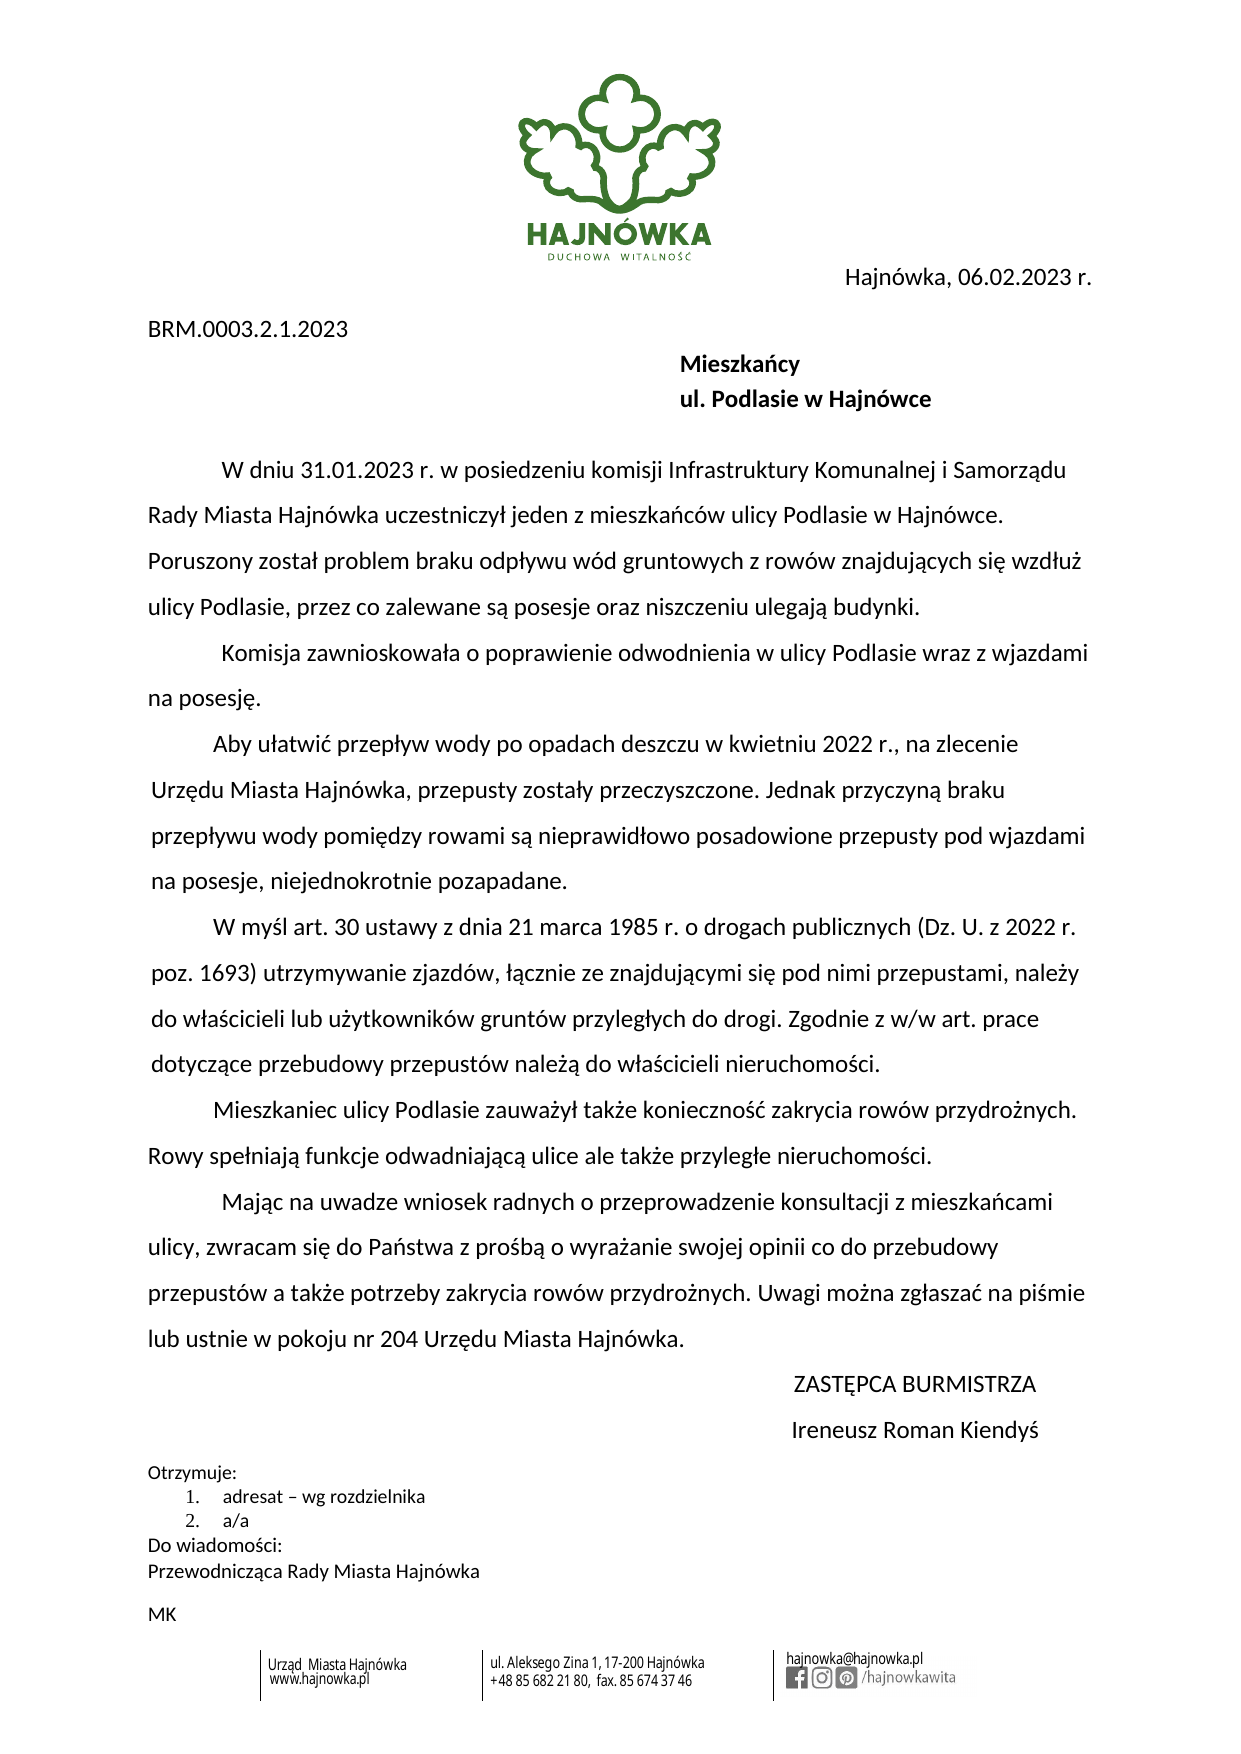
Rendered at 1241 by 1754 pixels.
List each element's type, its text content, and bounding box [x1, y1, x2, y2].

text Przewodnicząca Rady Miasta Hajnówka [148, 1558, 1093, 1583]
text Ireneusz Roman Kiendyś [738, 1414, 1093, 1445]
text Aby ułatwić przepływ wody po opadach deszczu w kwietniu 2022 r., na zlecenie Urzędu Miasta Hajnówka, przepusty zostały przeczyszczone. Jednak przyczyną braku przepływu wody pomiędzy rowami są nieprawidłowo posadowione przepusty pod wjazdami na posesje, niejednokrotnie pozapadane. [151, 728, 1093, 896]
text MK [148, 1601, 1093, 1626]
text Mieszkaniec ulicy Podlasie zauważył także konieczność zakrycia rowów przydrożnych. [151, 1094, 1093, 1125]
text W myśl art. 30 ustawy z dnia 21 marca 1985 r. o drogach publicznych (Dz. U. z 2022 r. poz. 1693) utrzymywanie zjazdów, łącznie ze znajdującymi się pod nimi przepustami, należy do właścicieli lub użytkowników gruntów przyległych do drogi. Zgodnie z w/w art. prace dotyczące przebudowy przepustów należą do właścicieli nieruchomości. [151, 911, 1093, 1079]
list a/a [185, 1508, 1093, 1532]
text Mając na uwadze wniosek radnych o przeprowadzenie konsultacji z mieszkańcami ulicy, zwracam się do Państwa z prośbą o wyrażanie swojej opinii co do przebudowy przepustów a także potrzeby zakrycia rowów przydrożnych. Uwagi można zgłaszać na piśmie lub ustnie w pokoju nr 204 Urzędu Miasta Hajnówka. [148, 1186, 1093, 1353]
text Mieszkańcy [679, 348, 1093, 379]
text Otrzymuje: [148, 1460, 1093, 1484]
text Komisja zawnioskowała o poprawienie odwodnienia w ulicy Podlasie wraz z wjazdami na posesję. [148, 637, 1093, 713]
text ZASTĘPCA BURMISTRZA [738, 1368, 1093, 1399]
text Do wiadomości: [148, 1532, 1093, 1558]
text W dniu 31.01.2023 r. w posiedzeniu komisji Infrastruktury Komunalnej i Samorządu Rady Miasta Hajnówka uczestniczył jeden z mieszkańców ulicy Podlasie w Hajnówce. Poruszony został problem braku odpływu wód gruntowych z rowów znajdujących się wzdłuż ulicy Podlasie, przez co zalewane są posesje oraz niszczeniu ulegają budynki. [148, 454, 1093, 622]
text BRM.0003.2.1.2023 [148, 313, 1093, 344]
text Hajnówka, 06.02.2023 r. [148, 261, 1093, 291]
text ul. Podlasie w Hajnówce [679, 383, 1093, 414]
list adresat – wg rozdzielnika [185, 1484, 1093, 1508]
text Rowy spełniają funkcje odwadniającą ulice ale także przyległe nieruchomości. [148, 1140, 1093, 1170]
